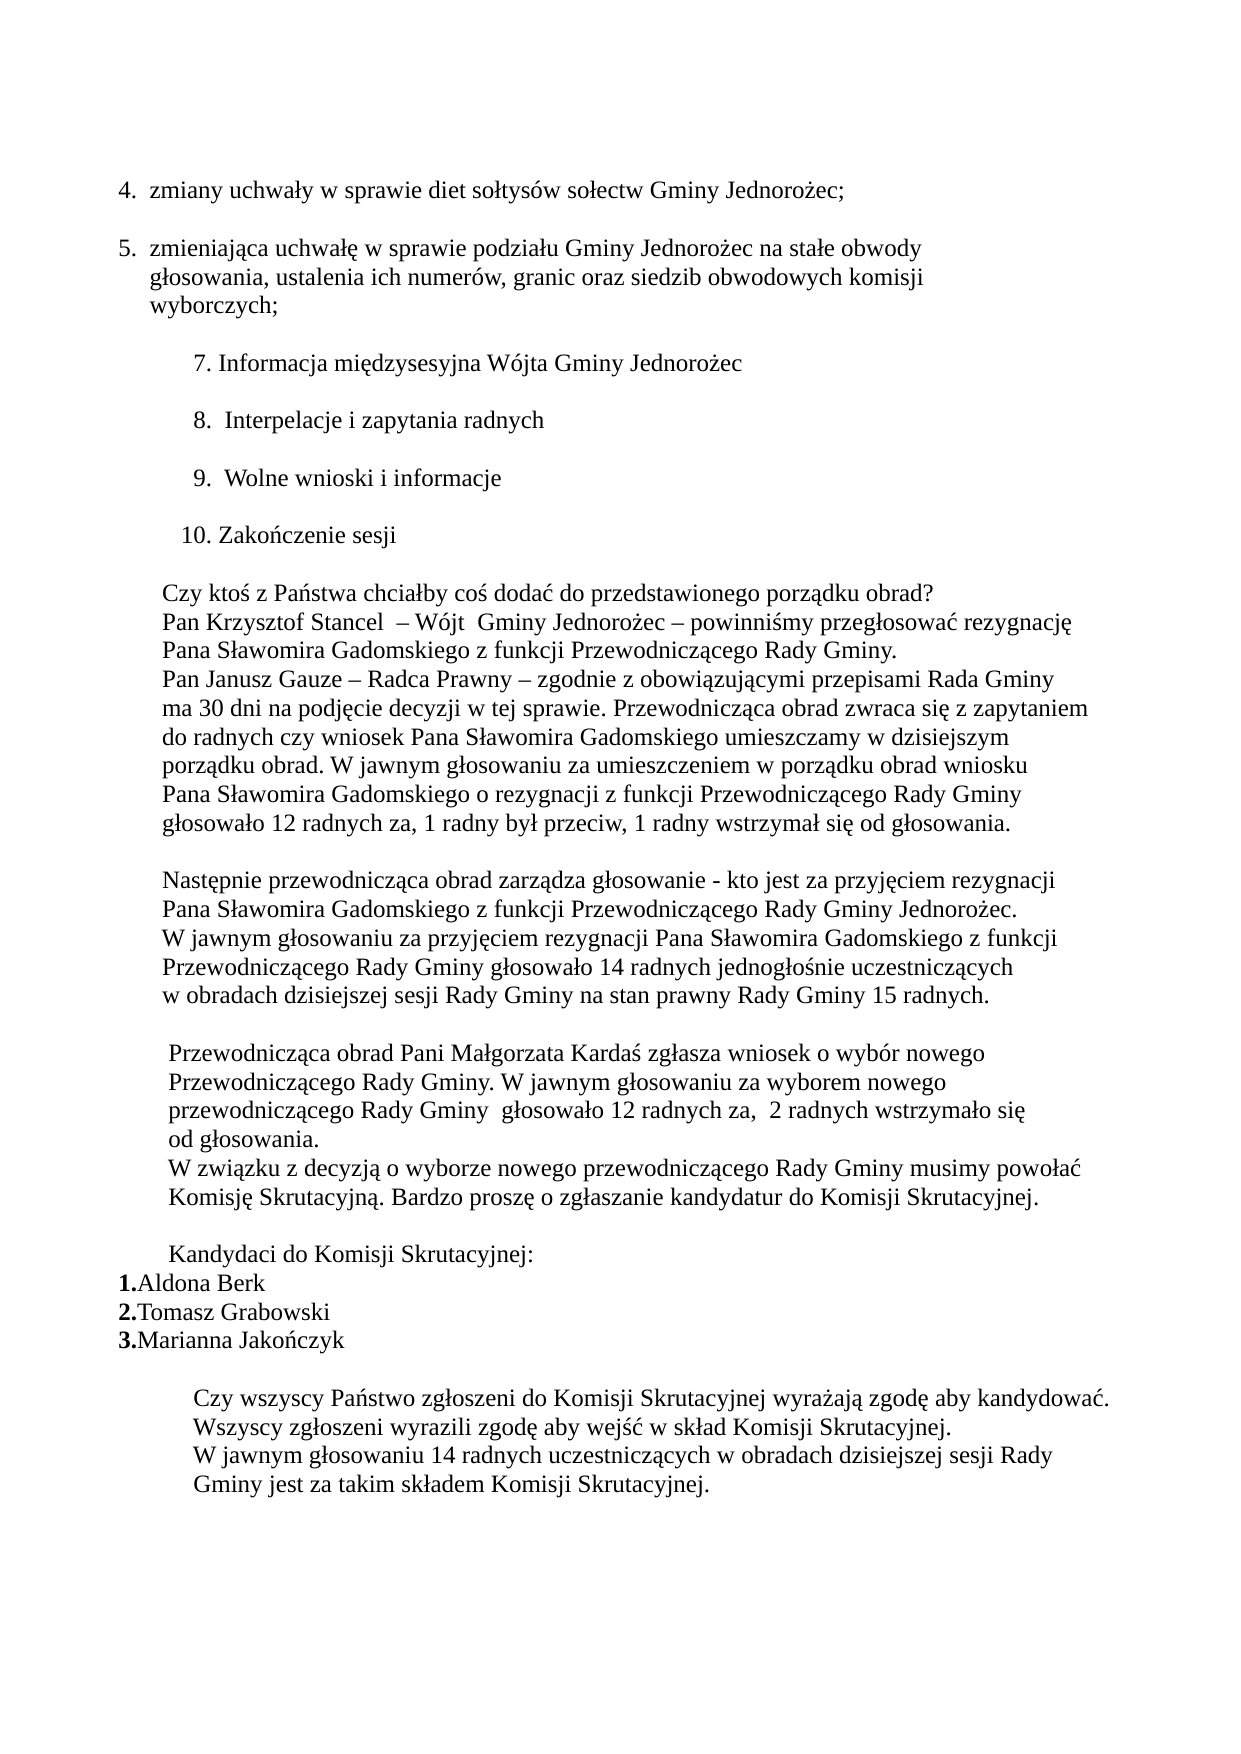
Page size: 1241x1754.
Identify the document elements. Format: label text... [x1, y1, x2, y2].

list Marianna Jakończyk [118, 1326, 1122, 1354]
text wyborczych; [118, 291, 1122, 319]
text porządku obrad. W jawnym głosowaniu za umieszczeniem w porządku obrad wniosku [118, 751, 1122, 779]
text Kandydaci do Komisji Skrutacyjnej: [118, 1239, 1122, 1268]
text Pan Krzysztof Stancel – Wójt Gminy Jednorożec – powinniśmy przegłosować rezygnację [118, 607, 1122, 636]
text Następnie przewodnicząca obrad zarządza głosowanie - kto jest za przyjęciem rezygnacji [118, 866, 1122, 894]
text 9. Wolne wnioski i informacje [118, 463, 1122, 492]
text Pana Sławomira Gadomskiego z funkcji Przewodniczącego Rady Gminy Jednorożec. [118, 894, 1122, 923]
list Aldona Berk [118, 1268, 1122, 1297]
text głosowania, ustalenia ich numerów, granic oraz siedzib obwodowych komisji [118, 262, 1122, 291]
text W jawnym głosowaniu za przyjęciem rezygnacji Pana Sławomira Gadomskiego z funkcji [118, 923, 1122, 952]
text w obradach dzisiejszej sesji Rady Gminy na stan prawny Rady Gminy 15 radnych. [118, 981, 1122, 1009]
text Czy wszyscy Państwo zgłoszeni do Komisji Skrutacyjnej wyrażają zgodę aby kandydować. [118, 1383, 1122, 1412]
text 5. zmieniająca uchwałę w sprawie podziału Gminy Jednorożec na stałe obwody [118, 233, 1122, 262]
text Gminy jest za takim składem Komisji Skrutacyjnej. [118, 1469, 1122, 1498]
text Czy ktoś z Państwa chciałby coś dodać do przedstawionego porządku obrad? [118, 578, 1122, 607]
text 10. Zakończenie sesji [118, 521, 1122, 549]
text ma 30 dni na podjęcie decyzji w tej sprawie. Przewodnicząca obrad zwraca się z zapytaniem [118, 693, 1122, 722]
text Pana Sławomira Gadomskiego o rezygnacji z funkcji Przewodniczącego Rady Gminy [118, 779, 1122, 808]
text Komisję Skrutacyjną. Bardzo proszę o zgłaszanie kandydatur do Komisji Skrutacyjnej. [118, 1182, 1122, 1211]
text 4. zmiany uchwały w sprawie diet sołtysów sołectw Gminy Jednorożec; [118, 176, 1122, 204]
text W związku z decyzją o wyborze nowego przewodniczącego Rady Gminy musimy powołać [118, 1153, 1122, 1182]
text głosowało 12 radnych za, 1 radny był przeciw, 1 radny wstrzymał się od głosowania. [118, 808, 1122, 837]
text W jawnym głosowaniu 14 radnych uczestniczących w obradach dzisiejszej sesji Rady [118, 1441, 1122, 1469]
text Przewodniczącego Rady Gminy. W jawnym głosowaniu za wyborem nowego [118, 1067, 1122, 1096]
text do radnych czy wniosek Pana Sławomira Gadomskiego umieszczamy w dzisiejszym [118, 722, 1122, 751]
text Przewodniczącego Rady Gminy głosowało 14 radnych jednogłośnie uczestniczących [118, 952, 1122, 981]
text Wszyscy zgłoszeni wyrazili zgodę aby wejść w skład Komisji Skrutacyjnej. [118, 1412, 1122, 1441]
text 7. Informacja międzysesyjna Wójta Gminy Jednorożec [118, 348, 1122, 377]
text Pan Janusz Gauze – Radca Prawny – zgodnie z obowiązującymi przepisami Rada Gminy [118, 664, 1122, 693]
text przewodniczącego Rady Gminy głosowało 12 radnych za, 2 radnych wstrzymało się [118, 1096, 1122, 1124]
text Pana Sławomira Gadomskiego z funkcji Przewodniczącego Rady Gminy. [118, 636, 1122, 664]
text od głosowania. [118, 1124, 1122, 1153]
text 8. Interpelacje i zapytania radnych [118, 406, 1122, 434]
text Przewodnicząca obrad Pani Małgorzata Kardaś zgłasza wniosek o wybór nowego [118, 1038, 1122, 1067]
list Tomasz Grabowski [118, 1297, 1122, 1326]
